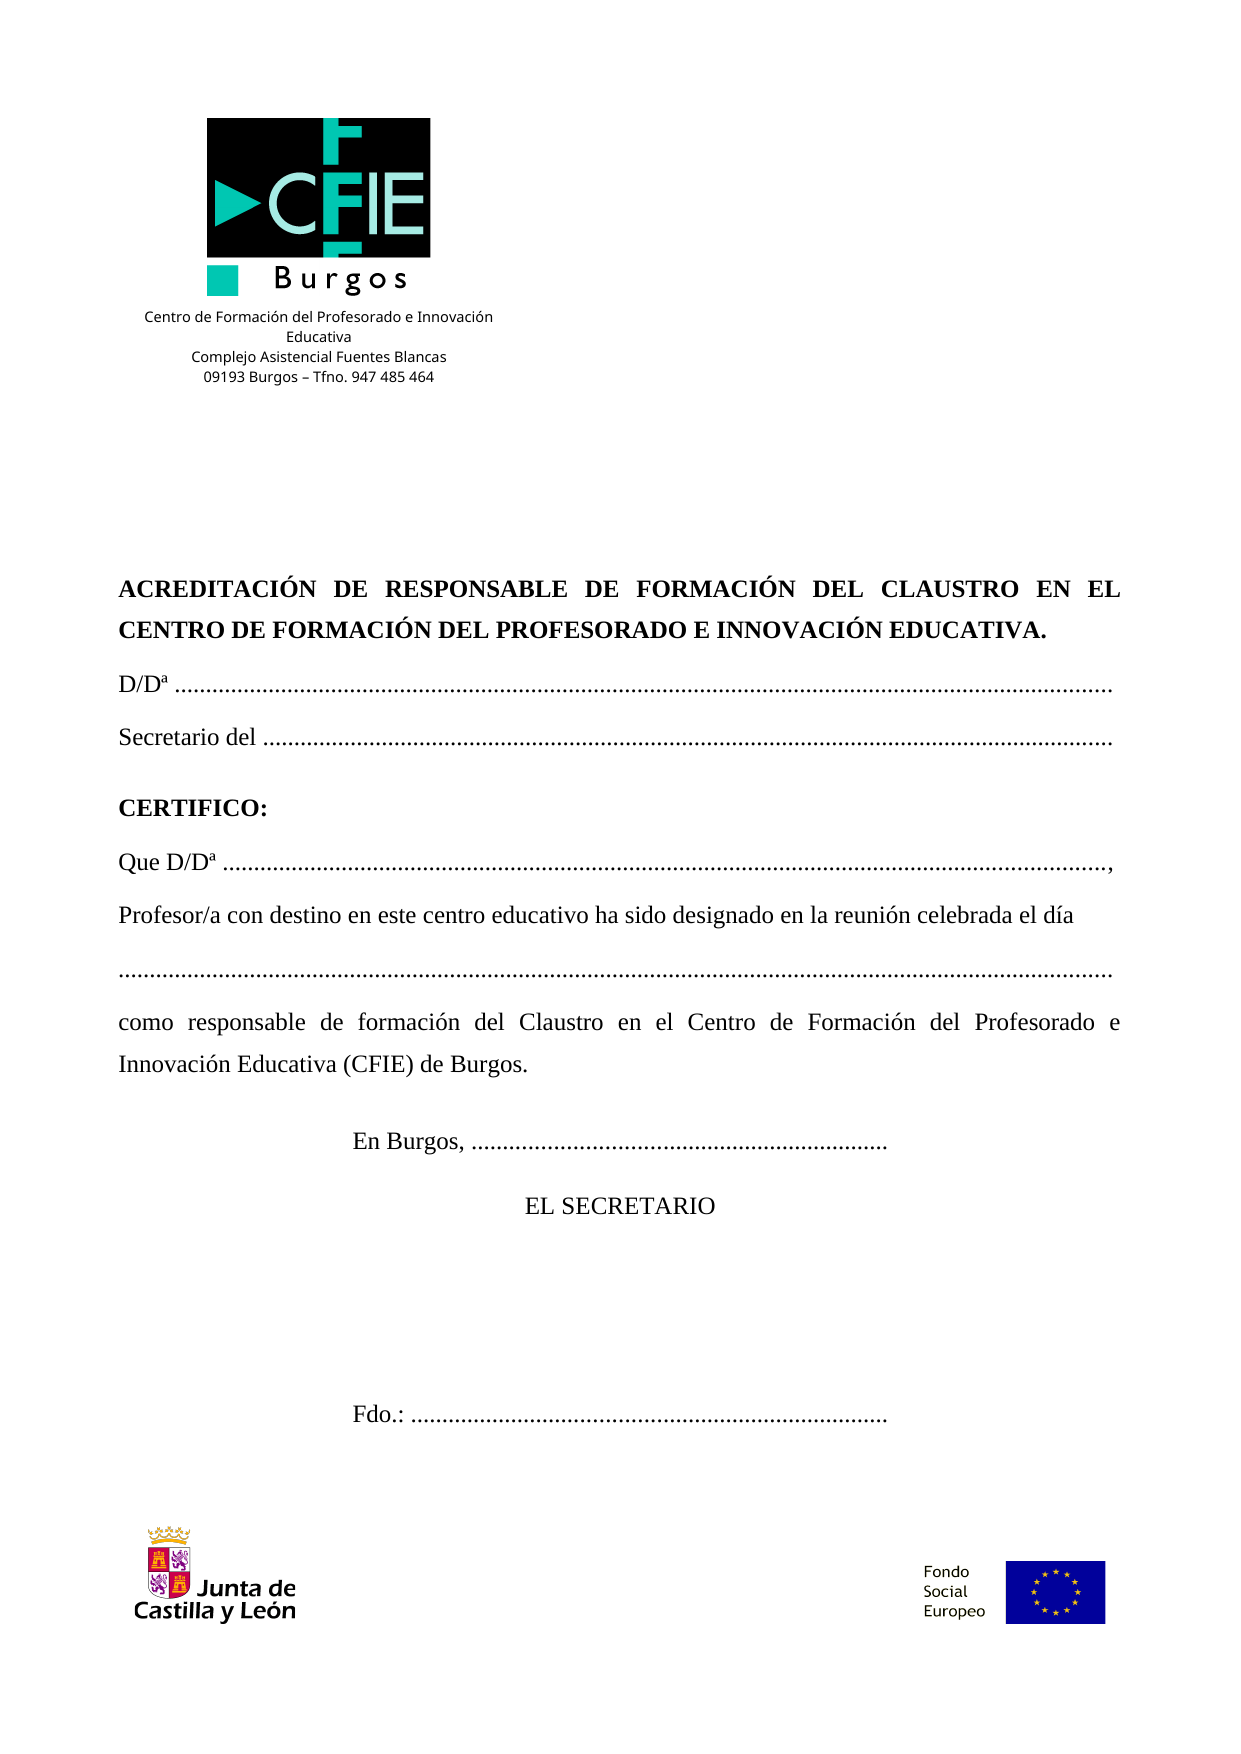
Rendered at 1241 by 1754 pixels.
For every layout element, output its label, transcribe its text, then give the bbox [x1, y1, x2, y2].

text ACREDITACIÓN DE RESPONSABLE DE FORMACIÓN DEL CLAUSTRO EN EL CENTRO DE FORMACIÓN DEL PROFESORADO E INNOVACIÓN EDUCATIVA. [118, 575, 1122, 644]
text EL SECRETARIO Fdo.: [118, 1192, 1122, 1427]
text como responsable de formación del Claustro en el Centro de Formación del Profesorado e Innovación Educativa (CFIE) de Burgos. [118, 1008, 1122, 1077]
text En Burgos, [118, 1127, 1122, 1154]
picture [134, 1526, 296, 1624]
text Secretario del [118, 723, 1122, 751]
picture [924, 1561, 1106, 1624]
text Profesor/a con destino en este centro educativo ha sido designado en la reunión celebrada el día [118, 901, 1122, 929]
text Que D/Dª , [118, 848, 1122, 876]
text CERTIFICO: [118, 794, 1122, 822]
picture [207, 118, 431, 296]
text D/Dª [118, 670, 1122, 698]
